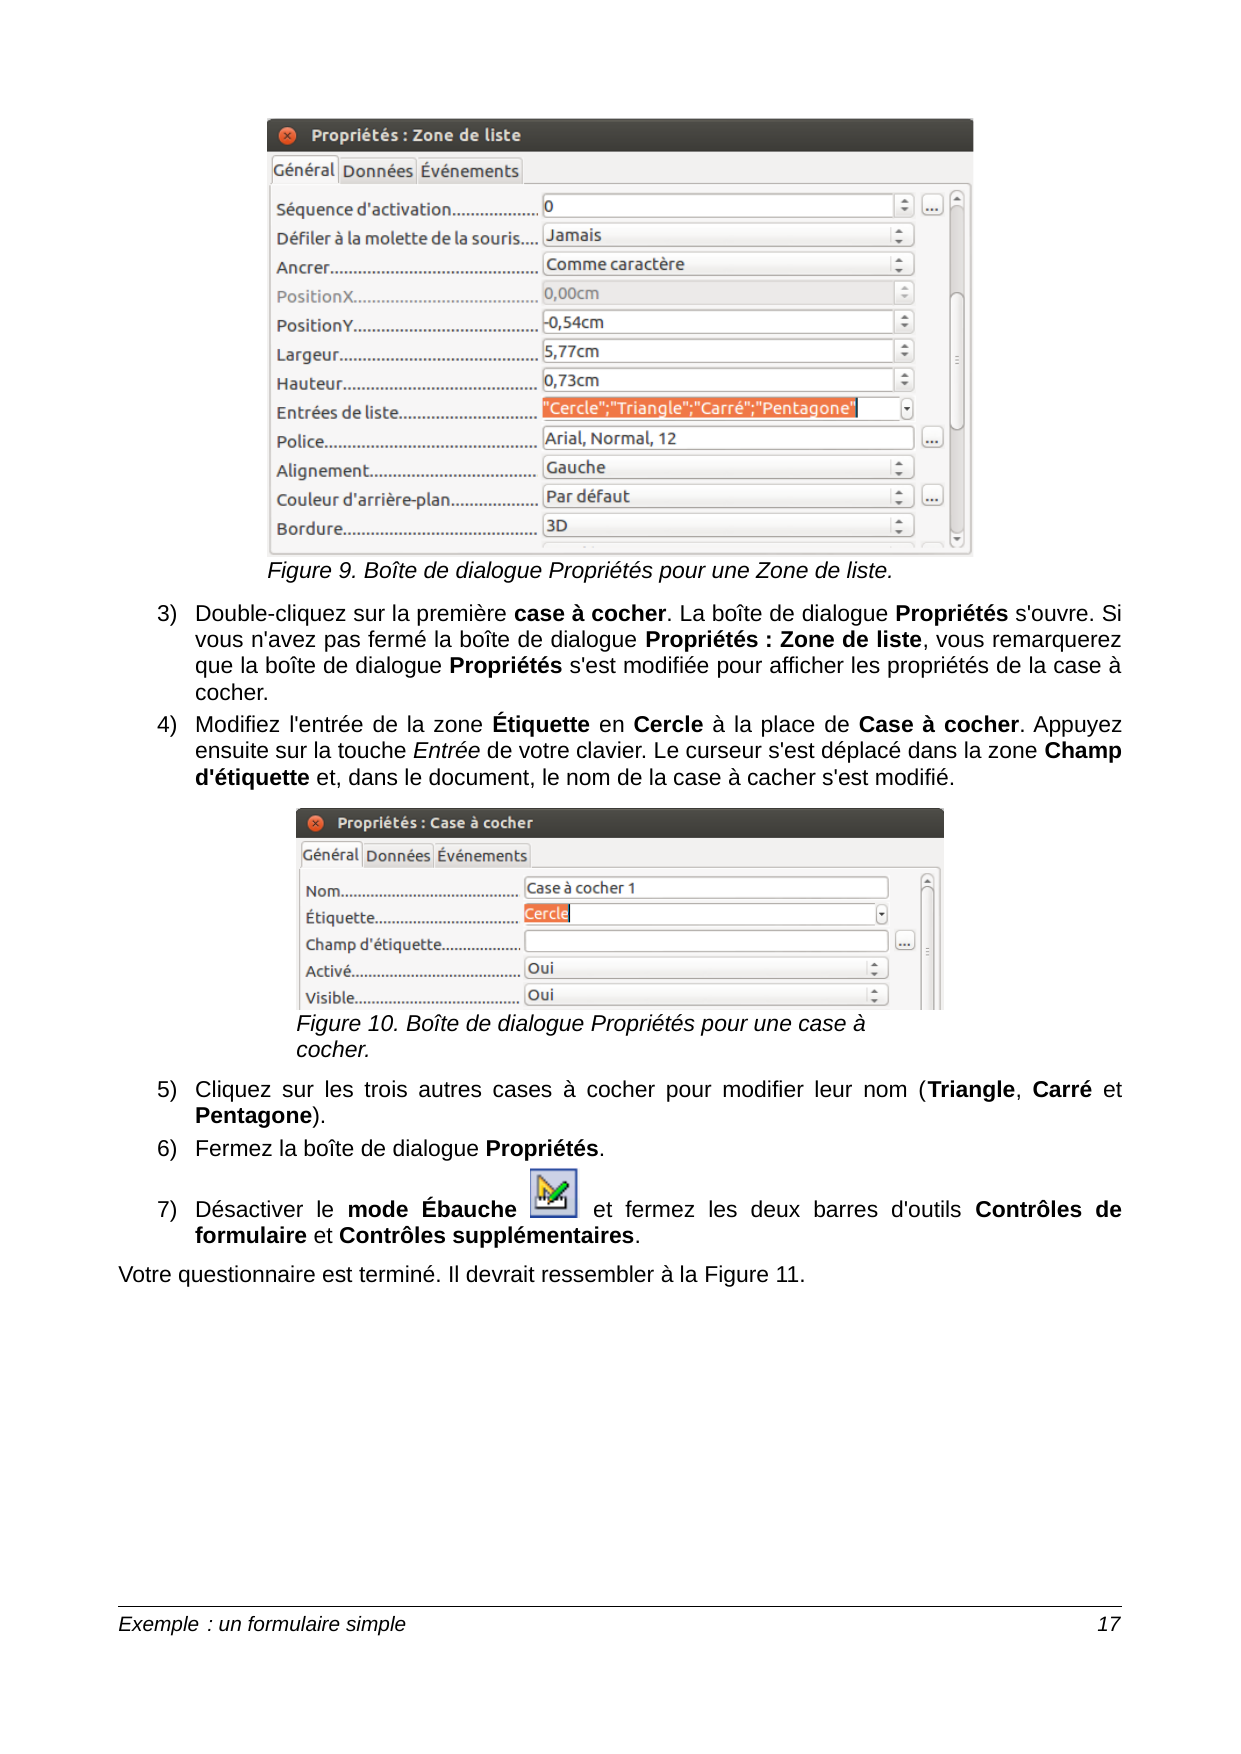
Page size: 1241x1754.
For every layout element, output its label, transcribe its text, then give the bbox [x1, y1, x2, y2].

text Votre questionnaire est terminé. Il devrait ressembler à la Figure 11. [118, 1261, 1122, 1288]
text Figure 9. Boîte de dialogue Propriétés pour une Zone de liste. [267, 557, 973, 583]
picture [530, 1167, 580, 1218]
picture [267, 118, 974, 557]
picture [296, 808, 944, 1010]
list Cliquez sur les trois autres cases à cocher pour modifier leur nom (Triangle, Carré et Pentagone). [177, 1076, 1122, 1129]
text Figure 10. Boîte de dialogue Propriétés pour une case à cocher. [296, 1010, 944, 1062]
list Double-cliquez sur la première case à cocher. La boîte de dialogue Propriétés s'ouvre. Si vous n'avez pas fermé la boîte de dialogue Propriétés : Zone de liste, vous remarquerez que la boîte de dialogue Propriétés s'est modifiée pour afficher les propriétés de la case à cocher. [177, 599, 1122, 705]
list Désactiver le mode Ébauche et fermez les deux barres d'outils Contrôles de formulaire et Contrôles supplémentaires. [177, 1168, 1122, 1249]
list Modifiez l'entrée de la zone Étiquette en Cercle à la place de Case à cocher. Appuyez ensuite sur la touche Entrée de votre clavier. Le curseur s'est déplacé dans la zone Champ d'étiquette et, dans le document, le nom de la case à cacher s'est modifié. [177, 711, 1122, 790]
list Fermez la boîte de dialogue Propriétés. [177, 1135, 1122, 1161]
